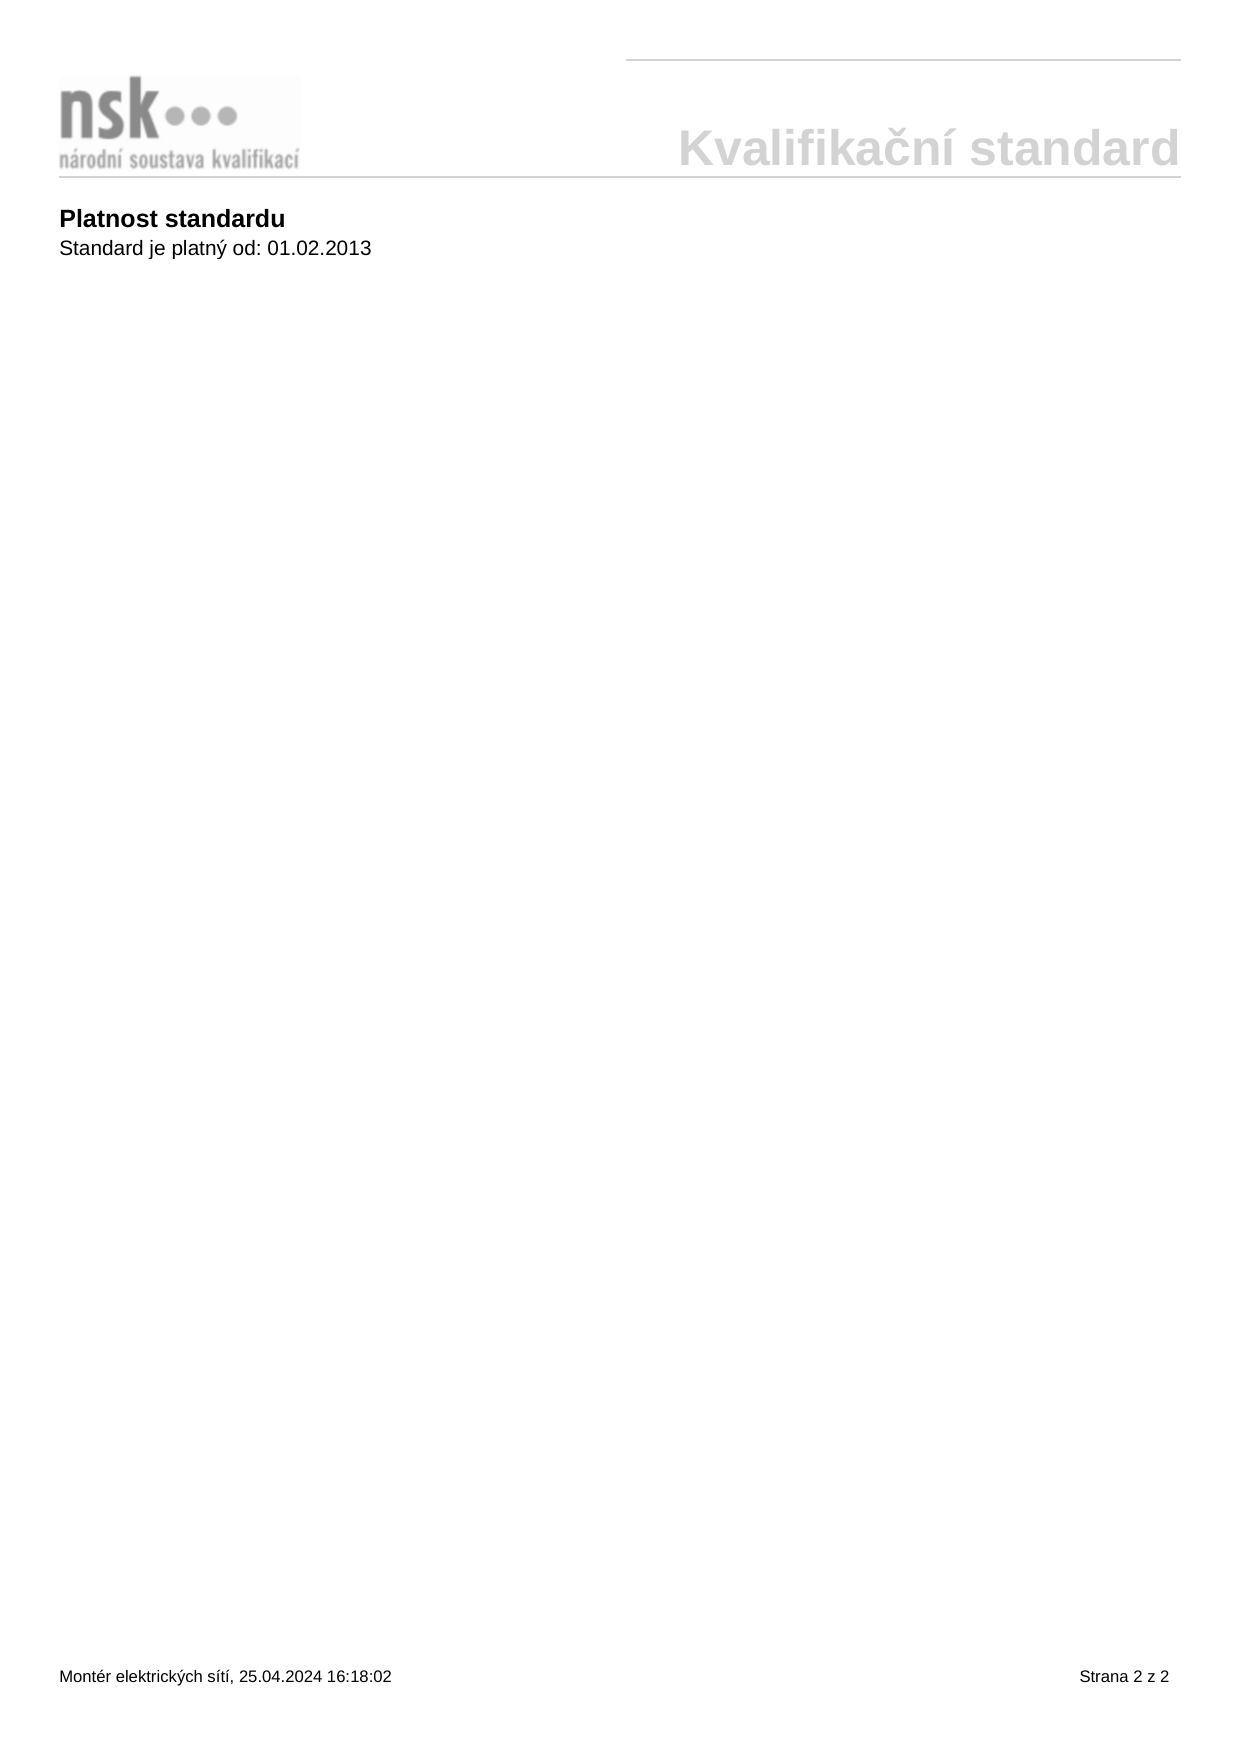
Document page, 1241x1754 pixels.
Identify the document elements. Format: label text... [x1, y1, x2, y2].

table_cell [1169, 1409, 1181, 1658]
table_cell [59, 194, 483, 200]
table_cell [59, 1159, 483, 1409]
table_cell [1169, 559, 1181, 859]
table_cell [484, 1409, 620, 1658]
table_cell [620, 1409, 626, 1658]
table_cell [59, 559, 483, 859]
table_cell [1169, 1159, 1181, 1409]
table_cell [59, 178, 1181, 194]
table_cell [484, 859, 620, 1159]
table_cell Montér elektrických sítí, 25.04.2024 16:18:02 [59, 1658, 862, 1694]
table_cell [862, 259, 1093, 559]
table_cell [626, 859, 862, 1159]
table_cell [59, 171, 483, 176]
table_cell [620, 259, 626, 559]
table_cell Strana 2 z 2 [862, 1658, 1169, 1694]
table_cell Kvalifikační standard [626, 61, 1181, 176]
table_cell [484, 171, 620, 176]
table_cell [626, 1409, 862, 1658]
table_cell [1169, 859, 1181, 1159]
table_cell [862, 1409, 1093, 1658]
table_cell [1093, 1409, 1169, 1658]
picture [58, 59, 621, 171]
table_cell Standard je platný od: 01.02.2013 [59, 236, 1181, 259]
table_cell [484, 259, 620, 559]
table_cell [59, 859, 483, 1159]
table_cell [626, 559, 862, 859]
table_cell [484, 1159, 620, 1409]
table_cell [59, 259, 483, 559]
table_cell [1093, 194, 1169, 200]
table_cell [1093, 859, 1169, 1159]
table_cell [484, 559, 620, 859]
table_cell [626, 259, 862, 559]
table_cell [862, 559, 1093, 859]
table_cell [626, 194, 862, 200]
table_cell [620, 559, 626, 859]
table_cell [620, 859, 626, 1159]
table_cell [59, 1409, 483, 1658]
table_cell [1169, 1658, 1181, 1694]
table_cell [1093, 1159, 1169, 1409]
table_cell [626, 1159, 862, 1409]
table_cell [1093, 559, 1169, 859]
table_cell Platnost standardu [59, 200, 1181, 236]
table_cell [620, 1159, 626, 1409]
table_cell [862, 194, 1093, 200]
table_cell [1093, 259, 1169, 559]
table_cell [862, 859, 1093, 1159]
table_cell [1169, 194, 1181, 200]
table_cell [484, 194, 620, 200]
table_cell [862, 1159, 1093, 1409]
table_cell [1169, 259, 1181, 559]
table_cell [621, 59, 626, 170]
